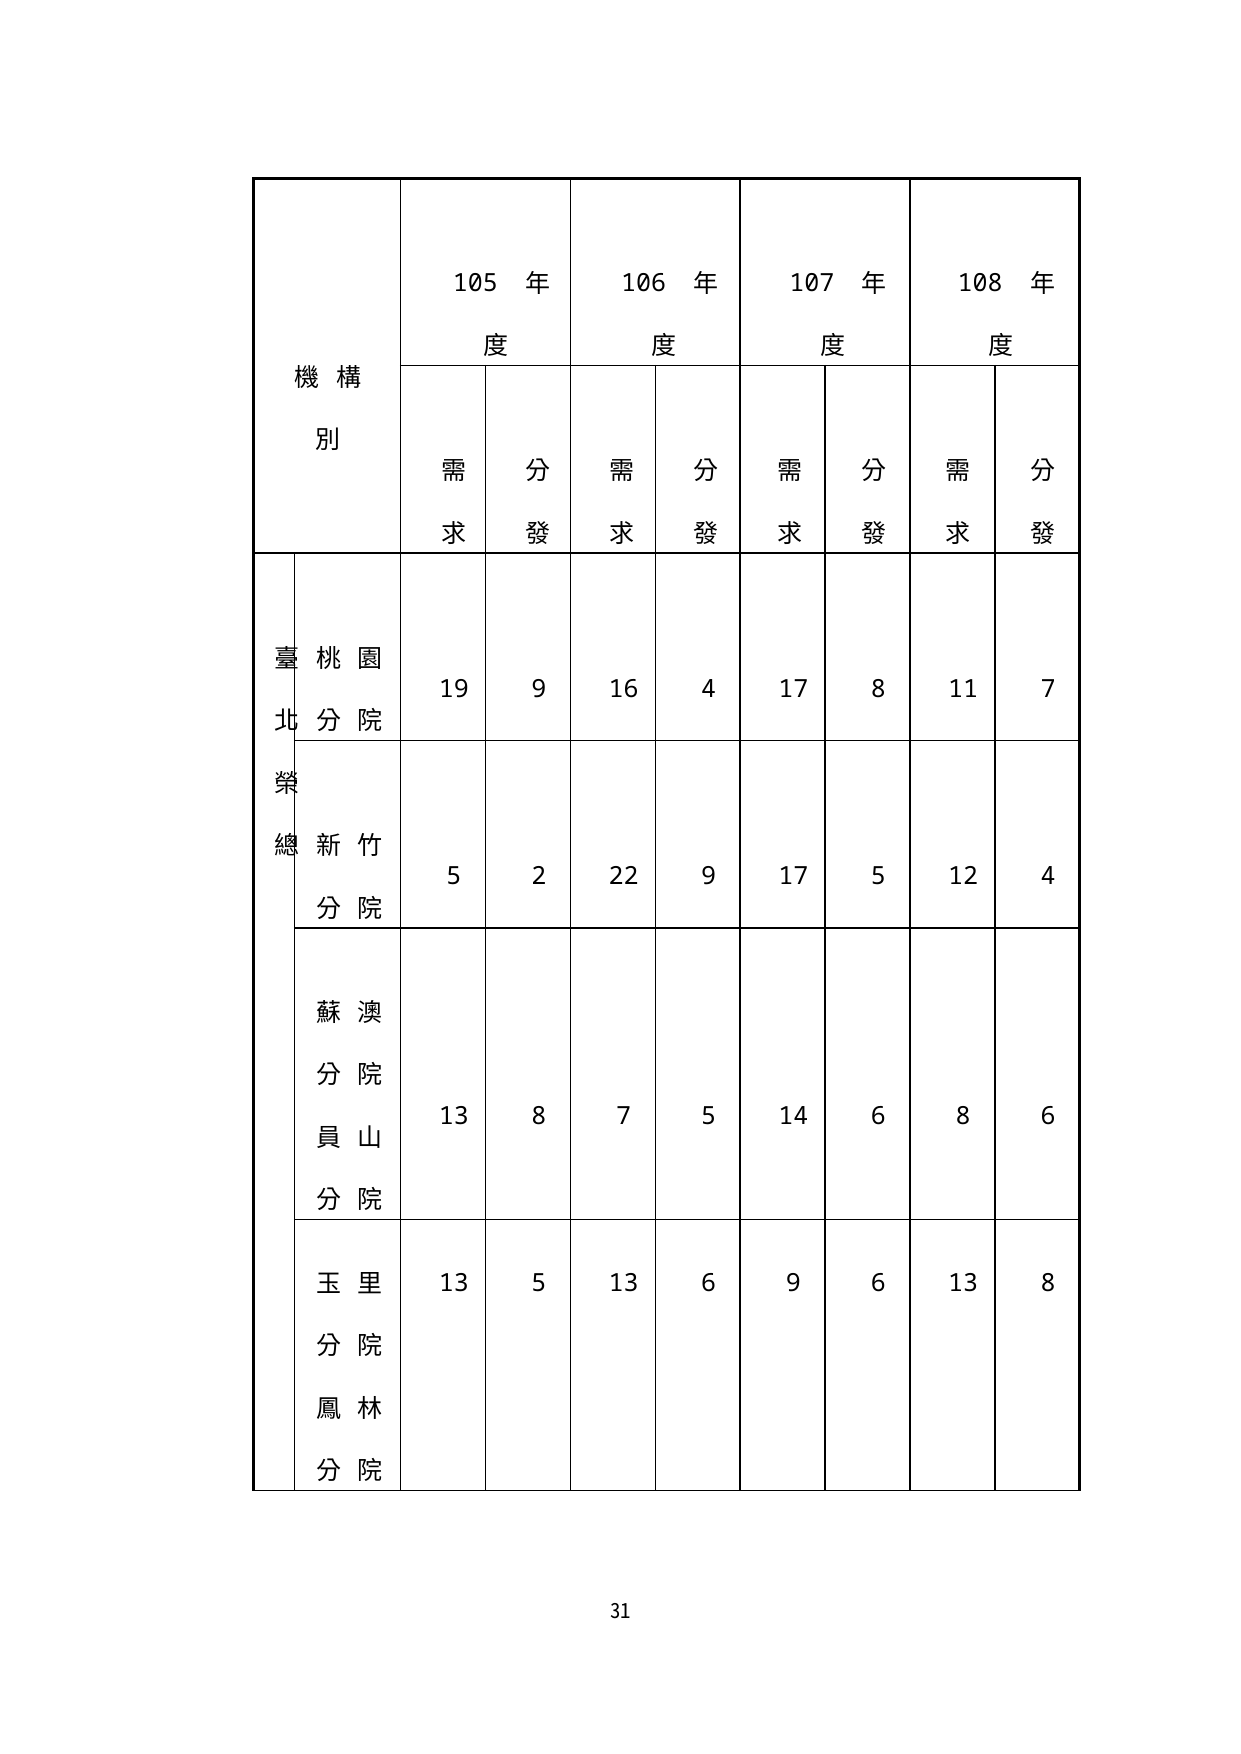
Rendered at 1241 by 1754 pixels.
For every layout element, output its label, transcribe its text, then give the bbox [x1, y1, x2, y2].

table_cell 14 [741, 929, 824, 1218]
table_cell 4 [656, 554, 739, 740]
table_cell 分發 [996, 366, 1078, 552]
table_cell 需求 [571, 366, 655, 552]
table_cell 蘇澳分院 員山分院 [295, 929, 400, 1218]
table_cell 19 [401, 554, 485, 740]
table_cell 分發 [486, 366, 570, 552]
table_cell 13 [401, 929, 485, 1218]
table_cell 新竹分院 [295, 741, 400, 927]
table_cell 6 [826, 929, 909, 1218]
table_cell 8 [996, 1220, 1078, 1490]
table_header 107年度 [741, 180, 909, 365]
table_cell 2 [486, 741, 570, 927]
table_header 105年度 [401, 180, 570, 365]
table_cell 分發 [826, 366, 909, 552]
table_cell 5 [656, 929, 739, 1218]
table_cell 9 [741, 1220, 824, 1490]
table_cell 13 [401, 1220, 485, 1490]
table_cell 5 [826, 741, 909, 927]
table_cell 8 [826, 554, 909, 740]
table_cell 5 [486, 1220, 570, 1490]
table_cell 需求 [401, 366, 485, 552]
table_cell 玉里分院 鳳林分院 [295, 1220, 400, 1490]
table_cell 分發 [656, 366, 739, 552]
table_cell 7 [571, 929, 655, 1218]
table_cell 13 [911, 1220, 994, 1490]
table_cell 13 [571, 1220, 655, 1490]
table_cell 8 [911, 929, 994, 1218]
table_cell 桃園分院 [295, 554, 400, 740]
table_cell 7 [996, 554, 1078, 740]
table_cell 4 [996, 741, 1078, 927]
table_header 106年度 [571, 180, 739, 365]
table_cell 9 [656, 741, 739, 927]
table_cell 16 [571, 554, 655, 740]
table_cell 6 [996, 929, 1078, 1218]
table_cell 8 [486, 929, 570, 1218]
table_cell 5 [401, 741, 485, 927]
table_header 108年度 [911, 180, 1078, 365]
table_cell 17 [741, 741, 824, 927]
table_cell 6 [656, 1220, 739, 1490]
table_header 機構別 [255, 180, 400, 552]
table_cell 11 [911, 554, 994, 740]
table_cell 需求 [911, 366, 994, 552]
table_cell 臺北榮總 [255, 554, 294, 1490]
table_cell 需求 [741, 366, 824, 552]
table_cell 6 [826, 1220, 909, 1490]
table_cell 17 [741, 554, 824, 740]
table_cell 9 [486, 554, 570, 740]
table_cell 22 [571, 741, 655, 927]
table_cell 12 [911, 741, 994, 927]
